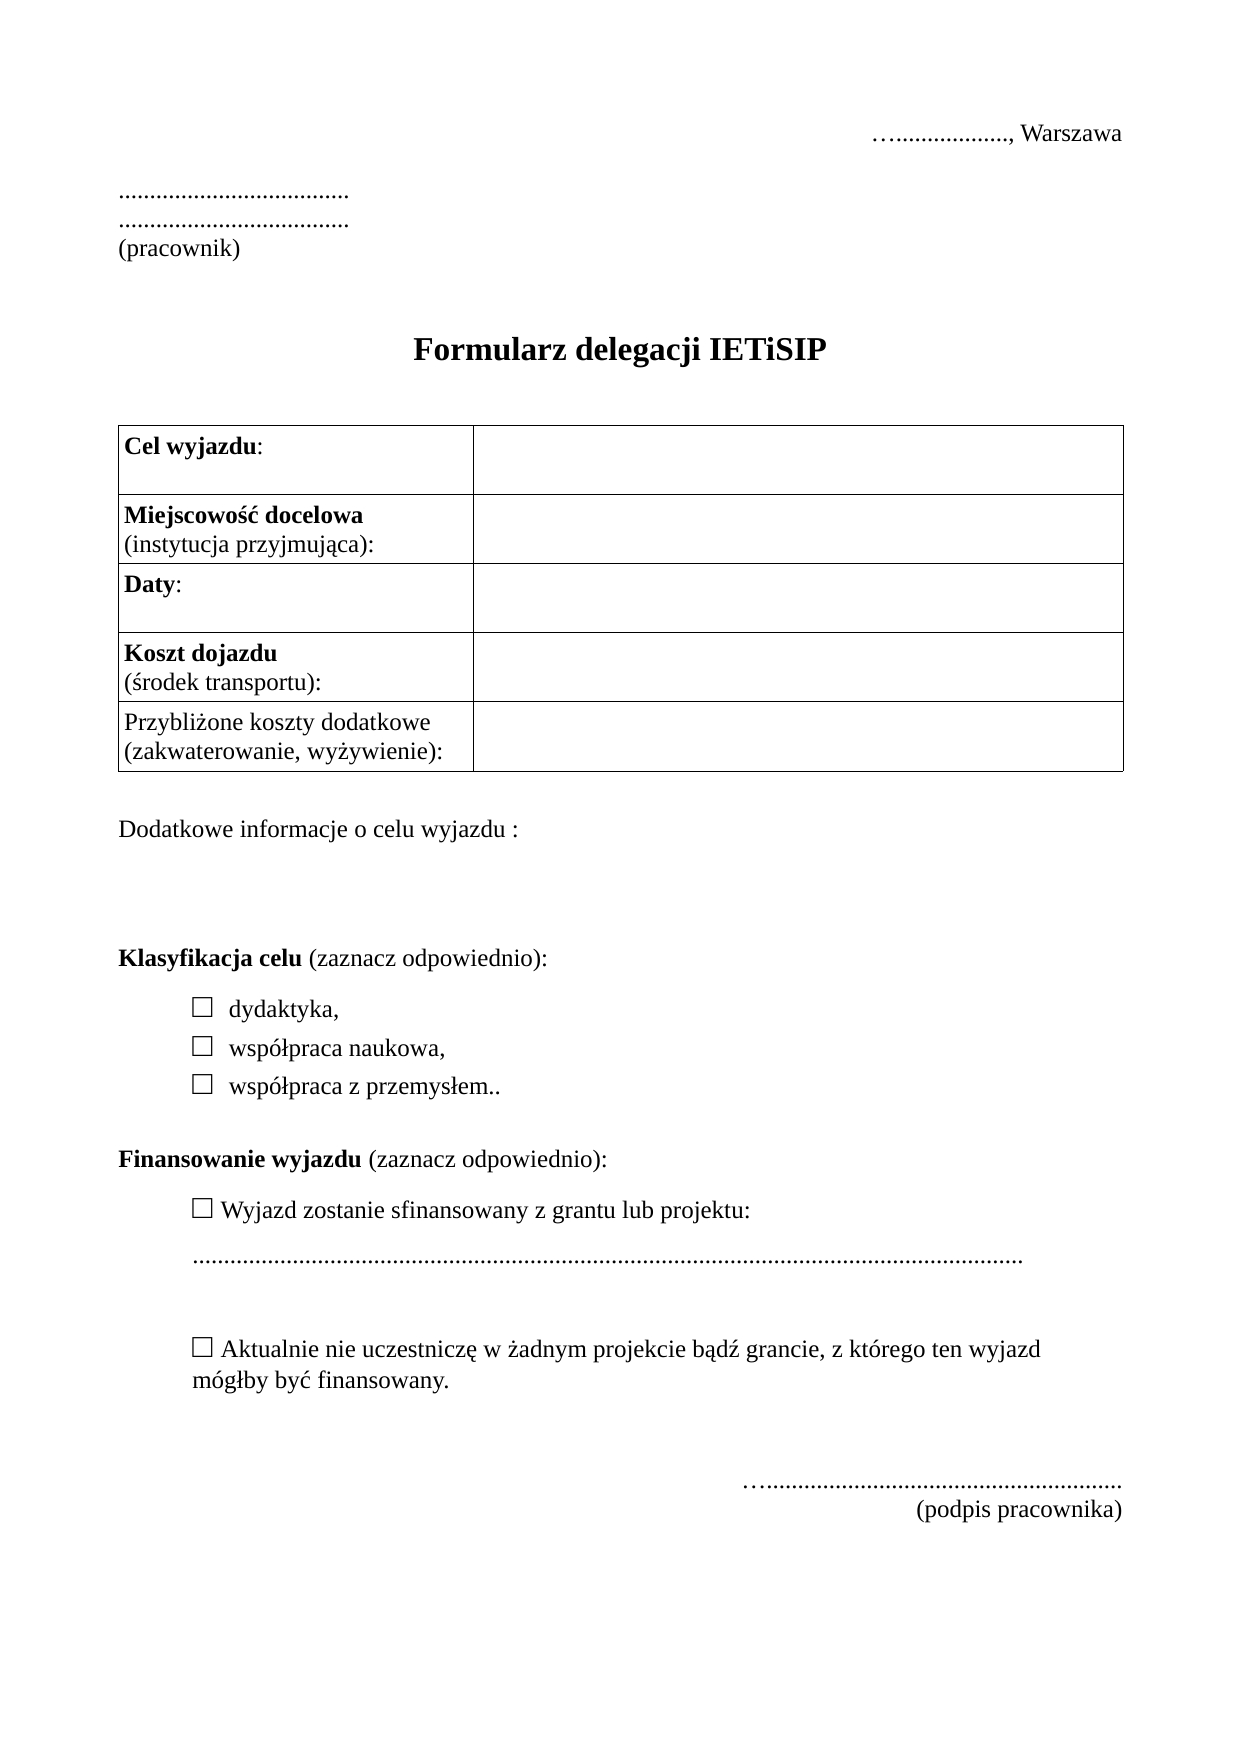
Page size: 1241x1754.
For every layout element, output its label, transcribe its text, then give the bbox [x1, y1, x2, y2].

list □ dydaktyka, [154, 986, 1122, 1025]
text □ Wyjazd zostanie sfinansowany z grantu lub projektu: ..................................................................................................................................... [192, 1188, 1122, 1269]
table_cell Miejscowość docelowa (instytucja przyjmująca): [119, 495, 473, 563]
text □ współpraca naukowa, [192, 1025, 1122, 1063]
text Finansowanie wyjazdu (zaznacz odpowiednio): [118, 1144, 1122, 1173]
table_cell Przybliżone koszty dodatkowe (zakwaterowanie, wyżywienie): [119, 702, 473, 771]
text (podpis pracownika) [118, 1494, 1122, 1523]
table_header [474, 426, 1123, 494]
text □ Aktualnie nie uczestniczę w żadnym projekcie bądź grancie, z którego ten wyjazd mógłby być finansowany. [192, 1327, 1122, 1394]
table_cell Daty: [119, 564, 473, 632]
text ..................................... [118, 204, 1122, 233]
table_cell [474, 702, 1123, 771]
text Klasyfikacja celu (zaznacz odpowiednio): [118, 943, 1122, 972]
table_cell [474, 633, 1123, 701]
text Formularz delegacji IETiSIP [118, 329, 1122, 367]
text ..................................... [118, 176, 1122, 204]
text □ współpraca z przemysłem.. [192, 1063, 1122, 1101]
table_cell [474, 564, 1123, 632]
table_cell Koszt dojazdu (środek transportu): [119, 633, 473, 701]
table_cell [474, 495, 1123, 563]
text ….................., Warszawa [118, 118, 1122, 147]
table_header Cel wyjazdu: [119, 426, 473, 494]
text (pracownik) [118, 233, 1122, 262]
text …......................................................... [118, 1466, 1122, 1494]
text Dodatkowe informacje o celu wyjazdu : [118, 814, 1122, 843]
